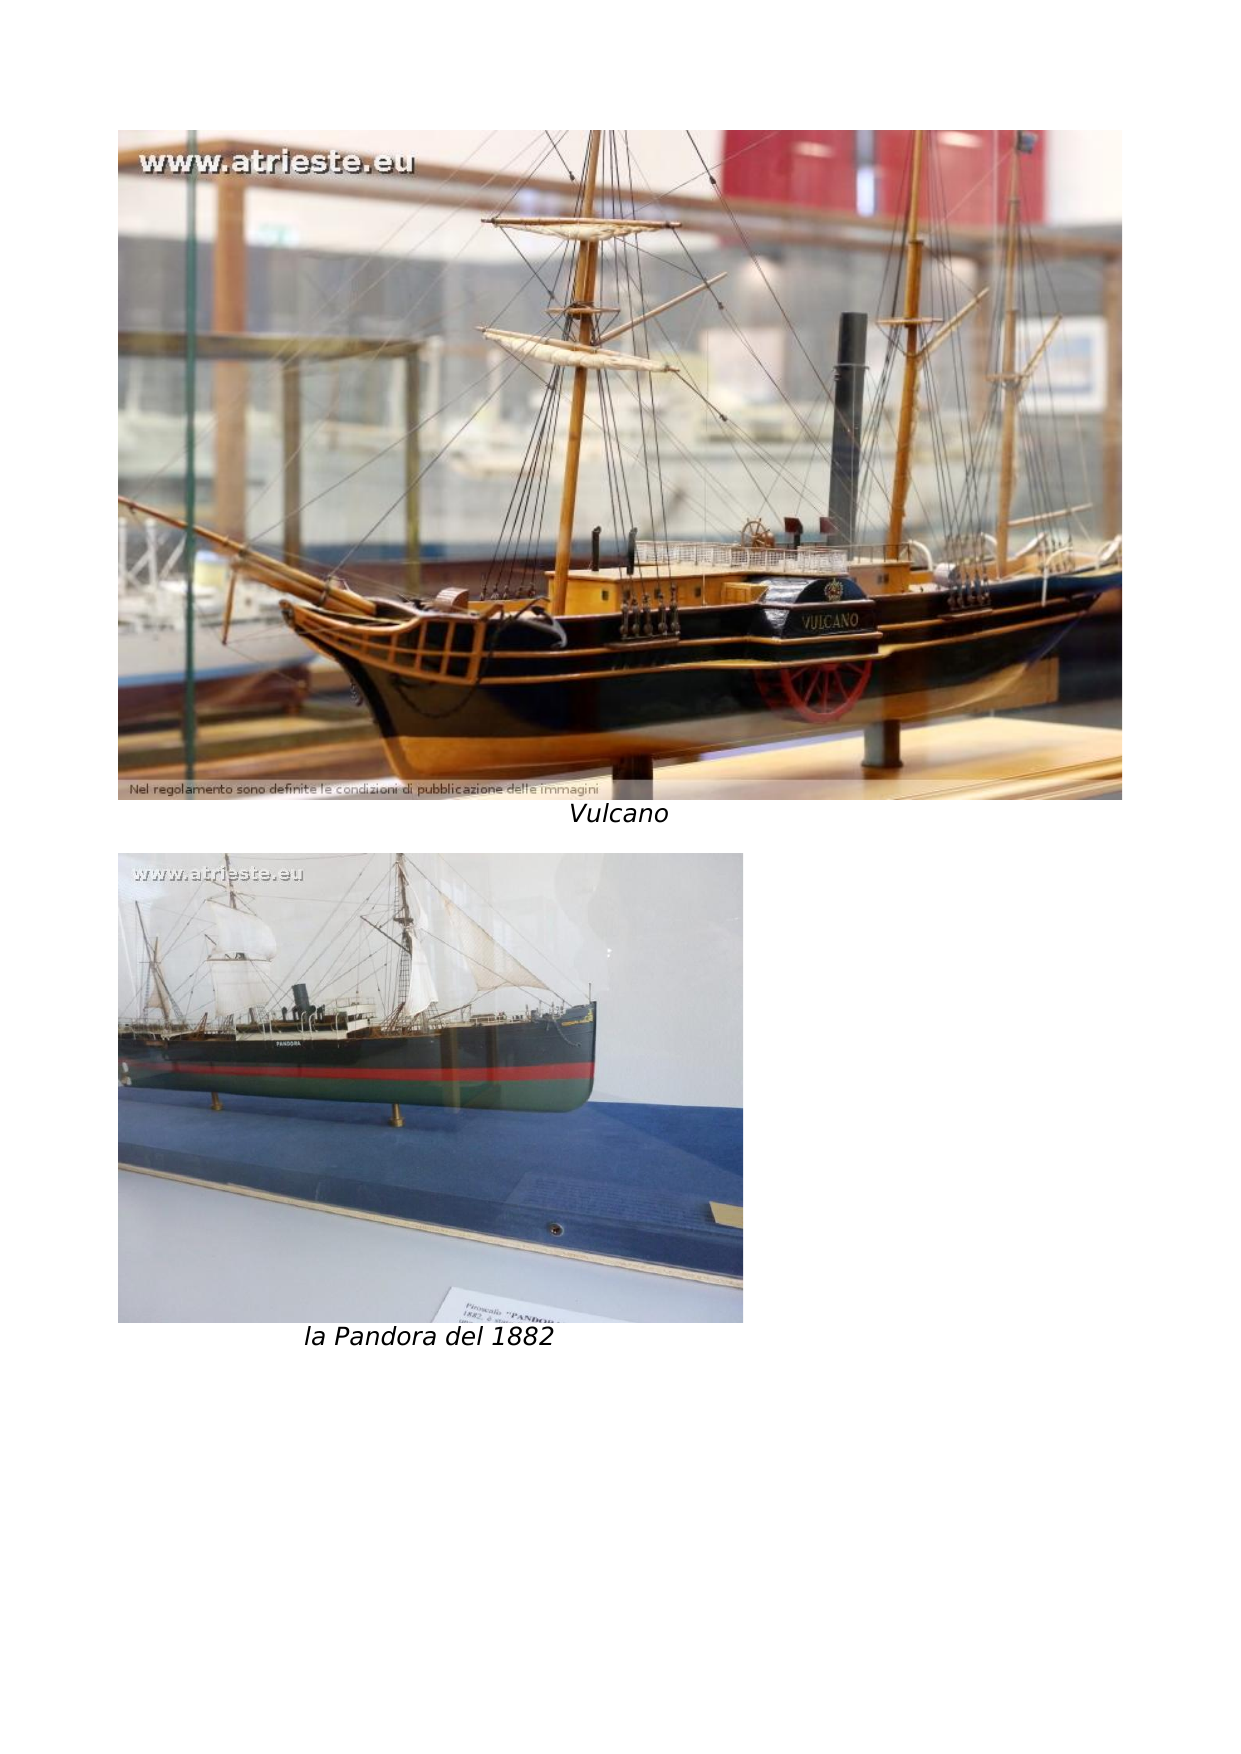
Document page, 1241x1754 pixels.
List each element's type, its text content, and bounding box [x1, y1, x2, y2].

picture [118, 853, 744, 1323]
text Vulcano [118, 800, 1122, 829]
picture [118, 130, 1123, 800]
text la Pandora del 1882 [118, 1323, 743, 1352]
